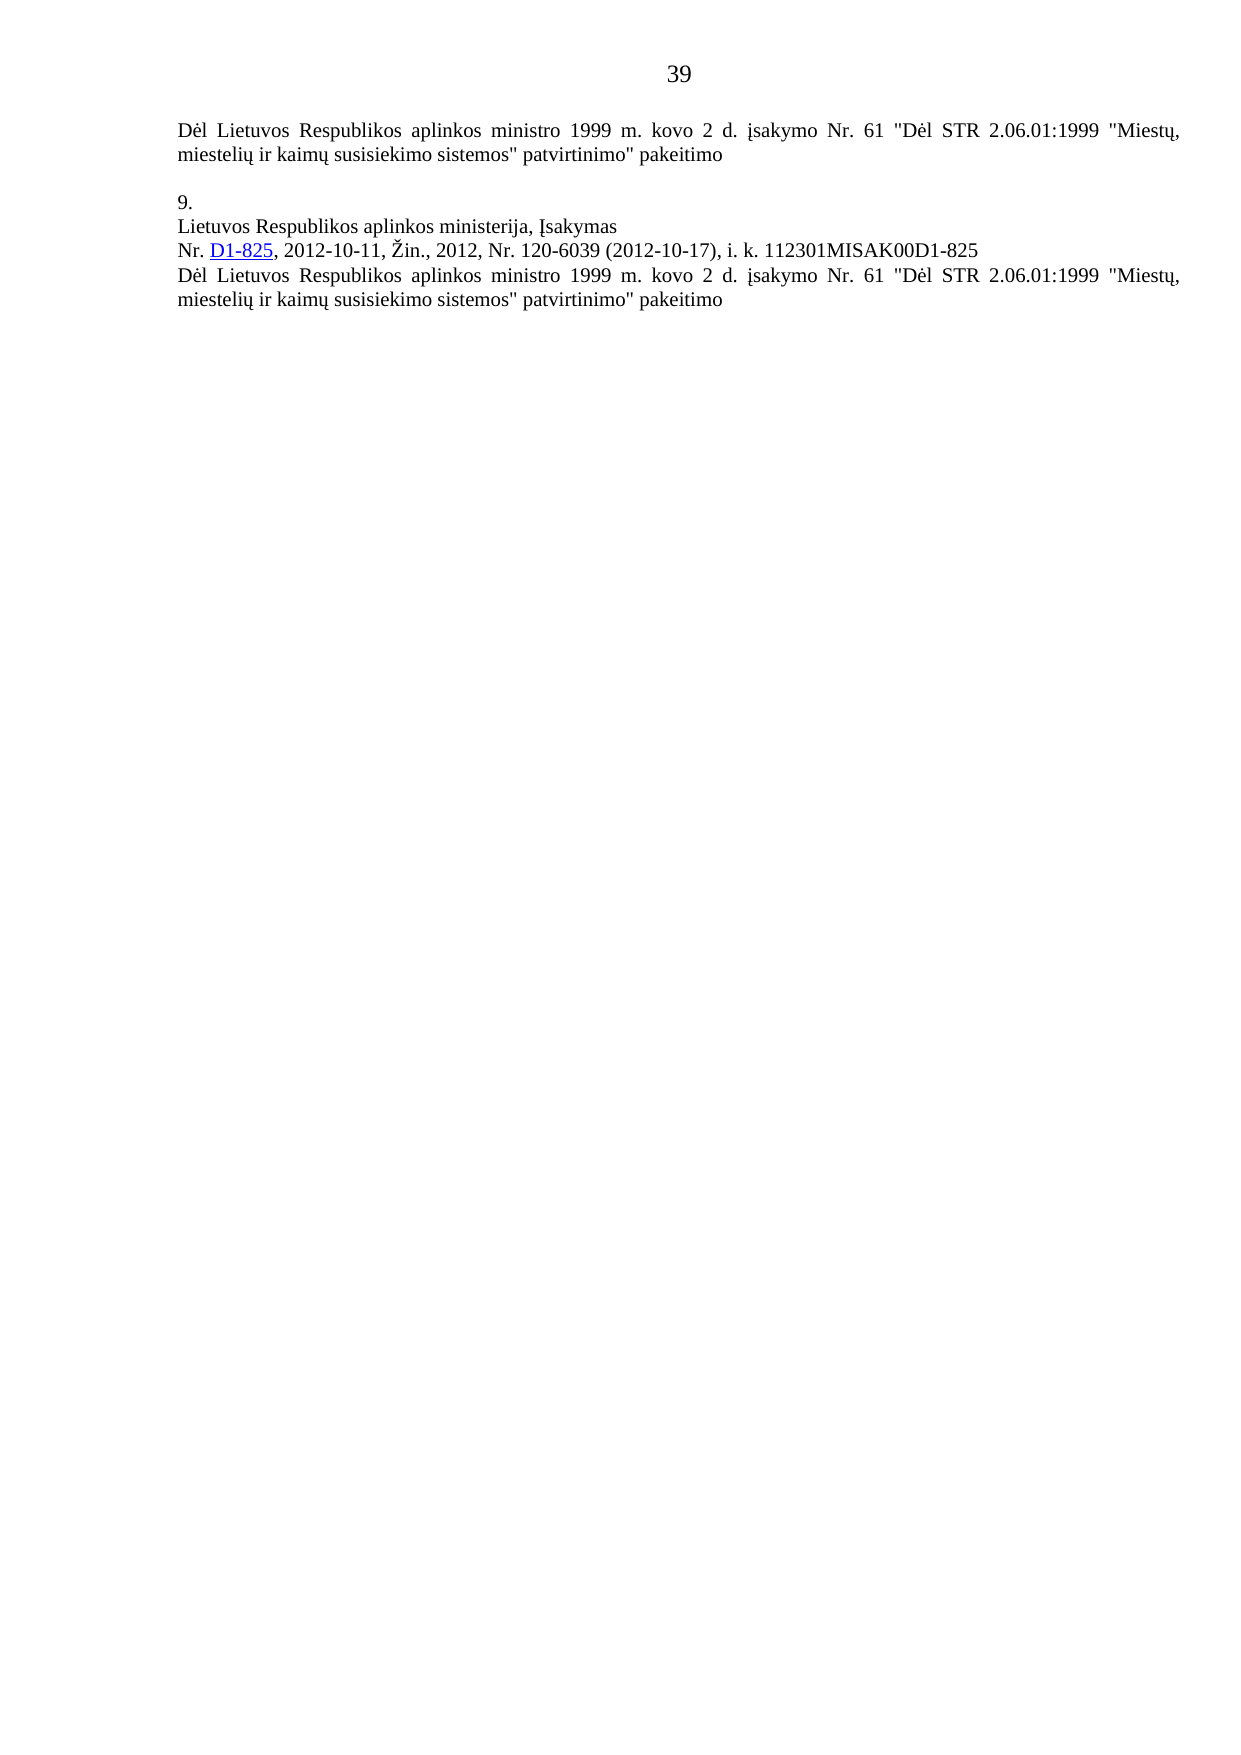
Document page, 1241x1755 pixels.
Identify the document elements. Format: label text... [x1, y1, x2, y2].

text Dėl Lietuvos Respublikos aplinkos ministro 1999 m. kovo 2 d. įsakymo Nr. 61 "Dėl STR 2.06.01:1999 "Miestų, miestelių ir kaimų susisiekimo sistemos" patvirtinimo" pakeitimo [177, 262, 1181, 311]
text Lietuvos Respublikos aplinkos ministerija, Įsakymas [177, 214, 1181, 238]
text Dėl Lietuvos Respublikos aplinkos ministro 1999 m. kovo 2 d. įsakymo Nr. 61 "Dėl STR 2.06.01:1999 "Miestų, miestelių ir kaimų susisiekimo sistemos" patvirtinimo" pakeitimo [177, 118, 1181, 166]
text 9. [177, 190, 1181, 214]
text Nr. D1-825, 2012-10-11, Žin., 2012, Nr. 120-6039 (2012-10-17), i. k. 112301MISAK00D1-825 [177, 238, 1181, 262]
